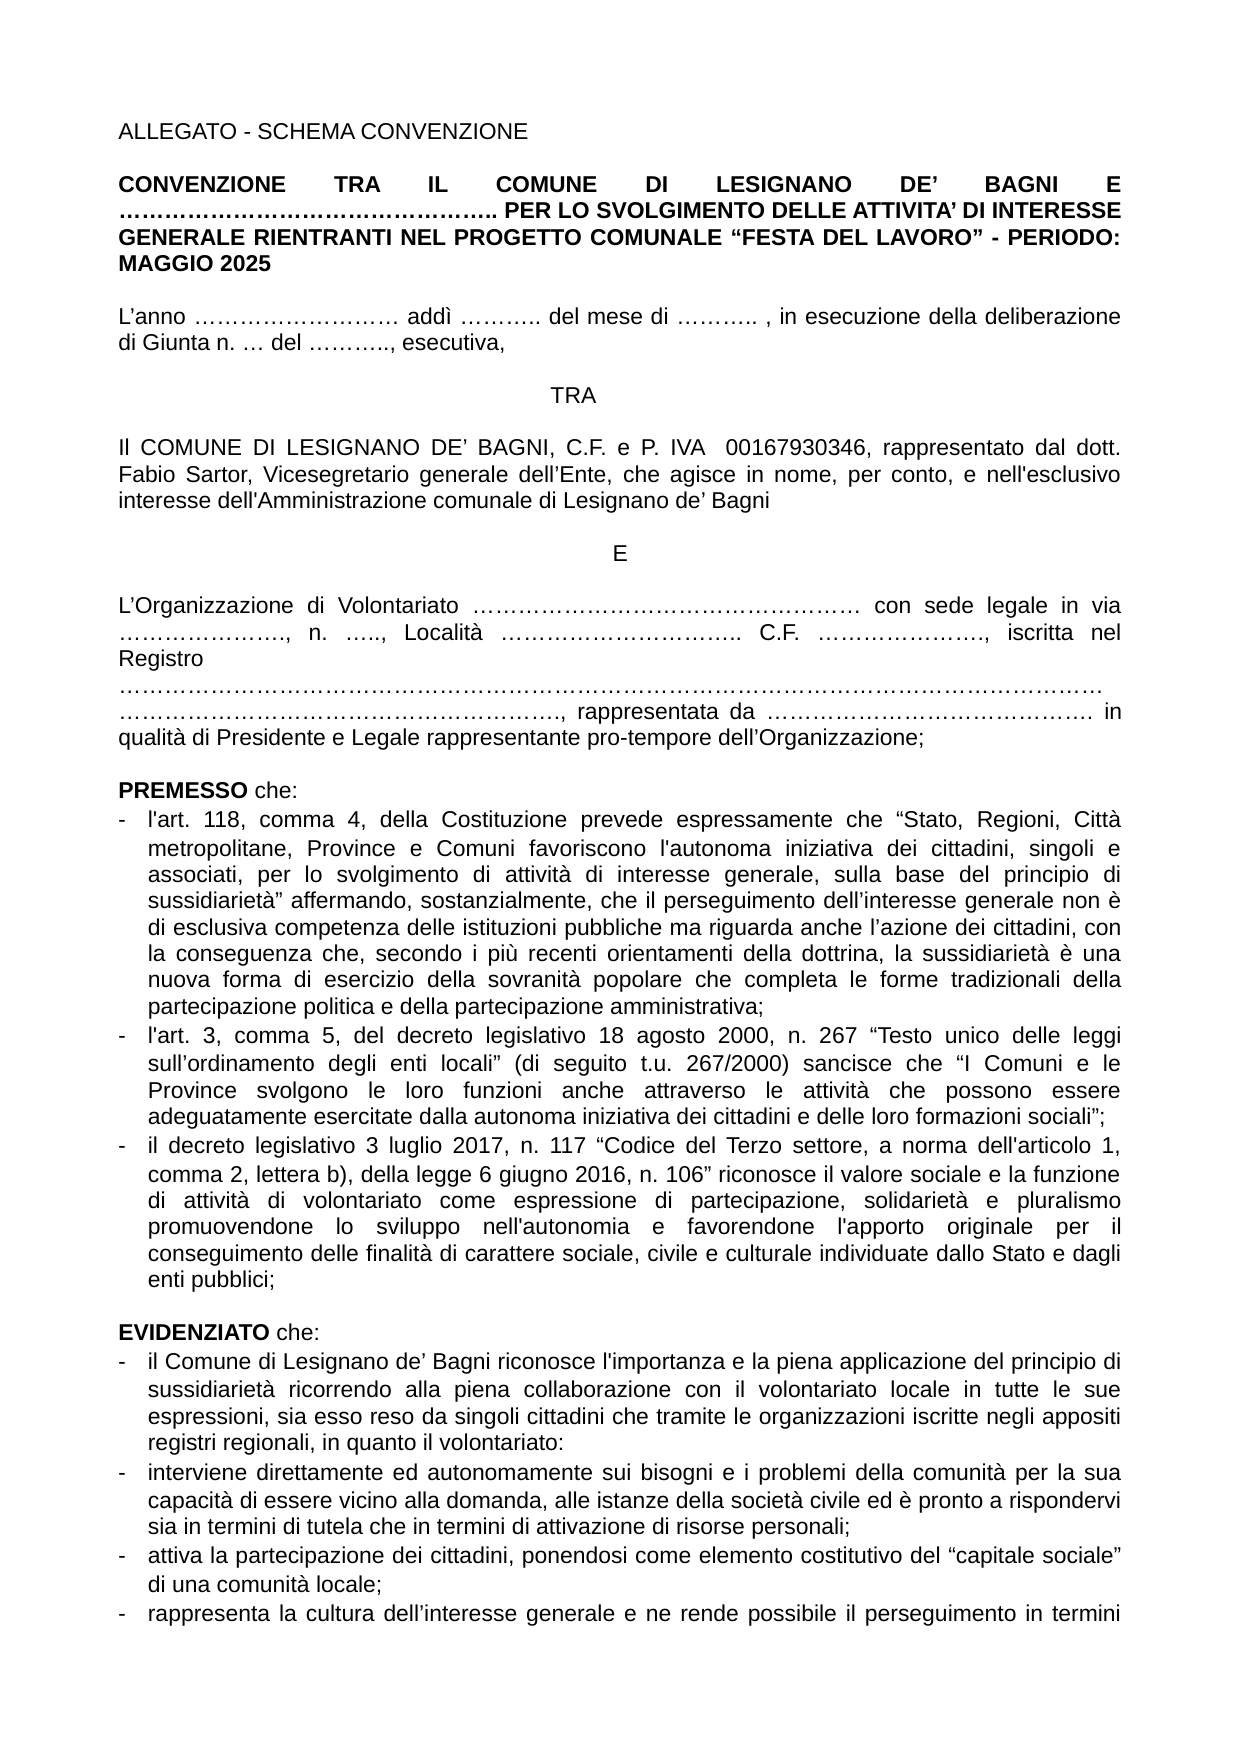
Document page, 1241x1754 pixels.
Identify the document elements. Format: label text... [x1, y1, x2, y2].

text E [118, 540, 1122, 566]
list interviene direttamente ed autonomamente sui bisogni e i problemi della comunità per la sua capacità di essere vicino alla domanda, alle istanze della società civile ed è pronto a rispondervi sia in termini di tutela che in termini di attivazione di risorse personali; [118, 1455, 1122, 1539]
text CONVENZIONE TRA IL COMUNE DI LESIGNANO DE’ BAGNI E ………………………………………….. PER LO SVOLGIMENTO DELLE ATTIVITA’ DI INTERESSE GENERALE RIENTRANTI NEL PROGETTO COMUNALE “FESTA DEL LAVORO” - PERIODO: MAGGIO 2025 [118, 171, 1122, 276]
text EVIDENZIATO che: [118, 1319, 1122, 1345]
text L’Organizzazione di Volontariato …………………………………………… con sede legale in via …………………., n. ….., Località ………………………….. C.F. …………………., iscritta nel Registro ……………………………………………………………………………………………………………………………………………………………………., rappresentata da ……………………………………. in qualità di Presidente e Legale rappresentante pro-tempore dell’Organizzazione; [118, 592, 1122, 751]
text L’anno ……………………… addì ……….. del mese di ……….. , in esecuzione della deliberazione di Giunta n. … del ……….., esecutiva, [118, 303, 1122, 355]
text ALLEGATO - SCHEMA CONVENZIONE [118, 118, 1122, 144]
text Il COMUNE DI LESIGNANO DE’ BAGNI, C.F. e P. IVA 00167930346, rappresentato dal dott. Fabio Sartor, Vicesegretario generale dell’Ente, che agisce in nome, per conto, e nell'esclusivo interesse dell'Amministrazione comunale di Lesignano de’ Bagni [118, 434, 1122, 513]
list il decreto legislativo 3 luglio 2017, n. 117 “Codice del Terzo settore, a norma dell'articolo 1, comma 2, lettera b), della legge 6 giugno 2016, n. 106” riconosce il valore sociale e la funzione di attività di volontariato come espressione di partecipazione, solidarietà e pluralismo promuovendone lo sviluppo nell'autonomia e favorendone l'apporto originale per il conseguimento delle finalità di carattere sociale, civile e culturale individuate dallo Stato e dagli enti pubblici; [118, 1129, 1122, 1292]
list rappresenta la cultura dell’interesse generale e ne rende possibile il perseguimento in termini [118, 1597, 1122, 1628]
list l'art. 118, comma 4, della Costituzione prevede espressamente che “Stato, Regioni, Città metropolitane, Province e Comuni favoriscono l'autonoma iniziativa dei cittadini, singoli e associati, per lo svolgimento di attività di interesse generale, sulla base del principio di sussidiarietà” affermando, sostanzialmente, che il perseguimento dell’interesse generale non è di esclusiva competenza delle istituzioni pubbliche ma riguarda anche l’azione dei cittadini, con la conseguenza che, secondo i più recenti orientamenti della dottrina, la sussidiarietà è una nuova forma di esercizio della sovranità popolare che completa le forme tradizionali della partecipazione politica e della partecipazione amministrativa; [118, 803, 1122, 1019]
text PREMESSO che: [118, 777, 1122, 803]
list l'art. 3, comma 5, del decreto legislativo 18 agosto 2000, n. 267 “Testo unico delle leggi sull’ordinamento degli enti locali” (di seguito t.u. 267/2000) sancisce che “I Comuni e le Province svolgono le loro funzioni anche attraverso le attività che possono essere adeguatamente esercitate dalla autonoma iniziativa dei cittadini e delle loro formazioni sociali”; [118, 1019, 1122, 1129]
text TRA [118, 382, 1122, 408]
list attiva la partecipazione dei cittadini, ponendosi come elemento costitutivo del “capitale sociale” di una comunità locale; [118, 1539, 1122, 1597]
list il Comune di Lesignano de’ Bagni riconosce l'importanza e la piena applicazione del principio di sussidiarietà ricorrendo alla piena collaborazione con il volontariato locale in tutte le sue espressioni, sia esso reso da singoli cittadini che tramite le organizzazioni iscritte negli appositi registri regionali, in quanto il volontariato: [118, 1345, 1122, 1455]
